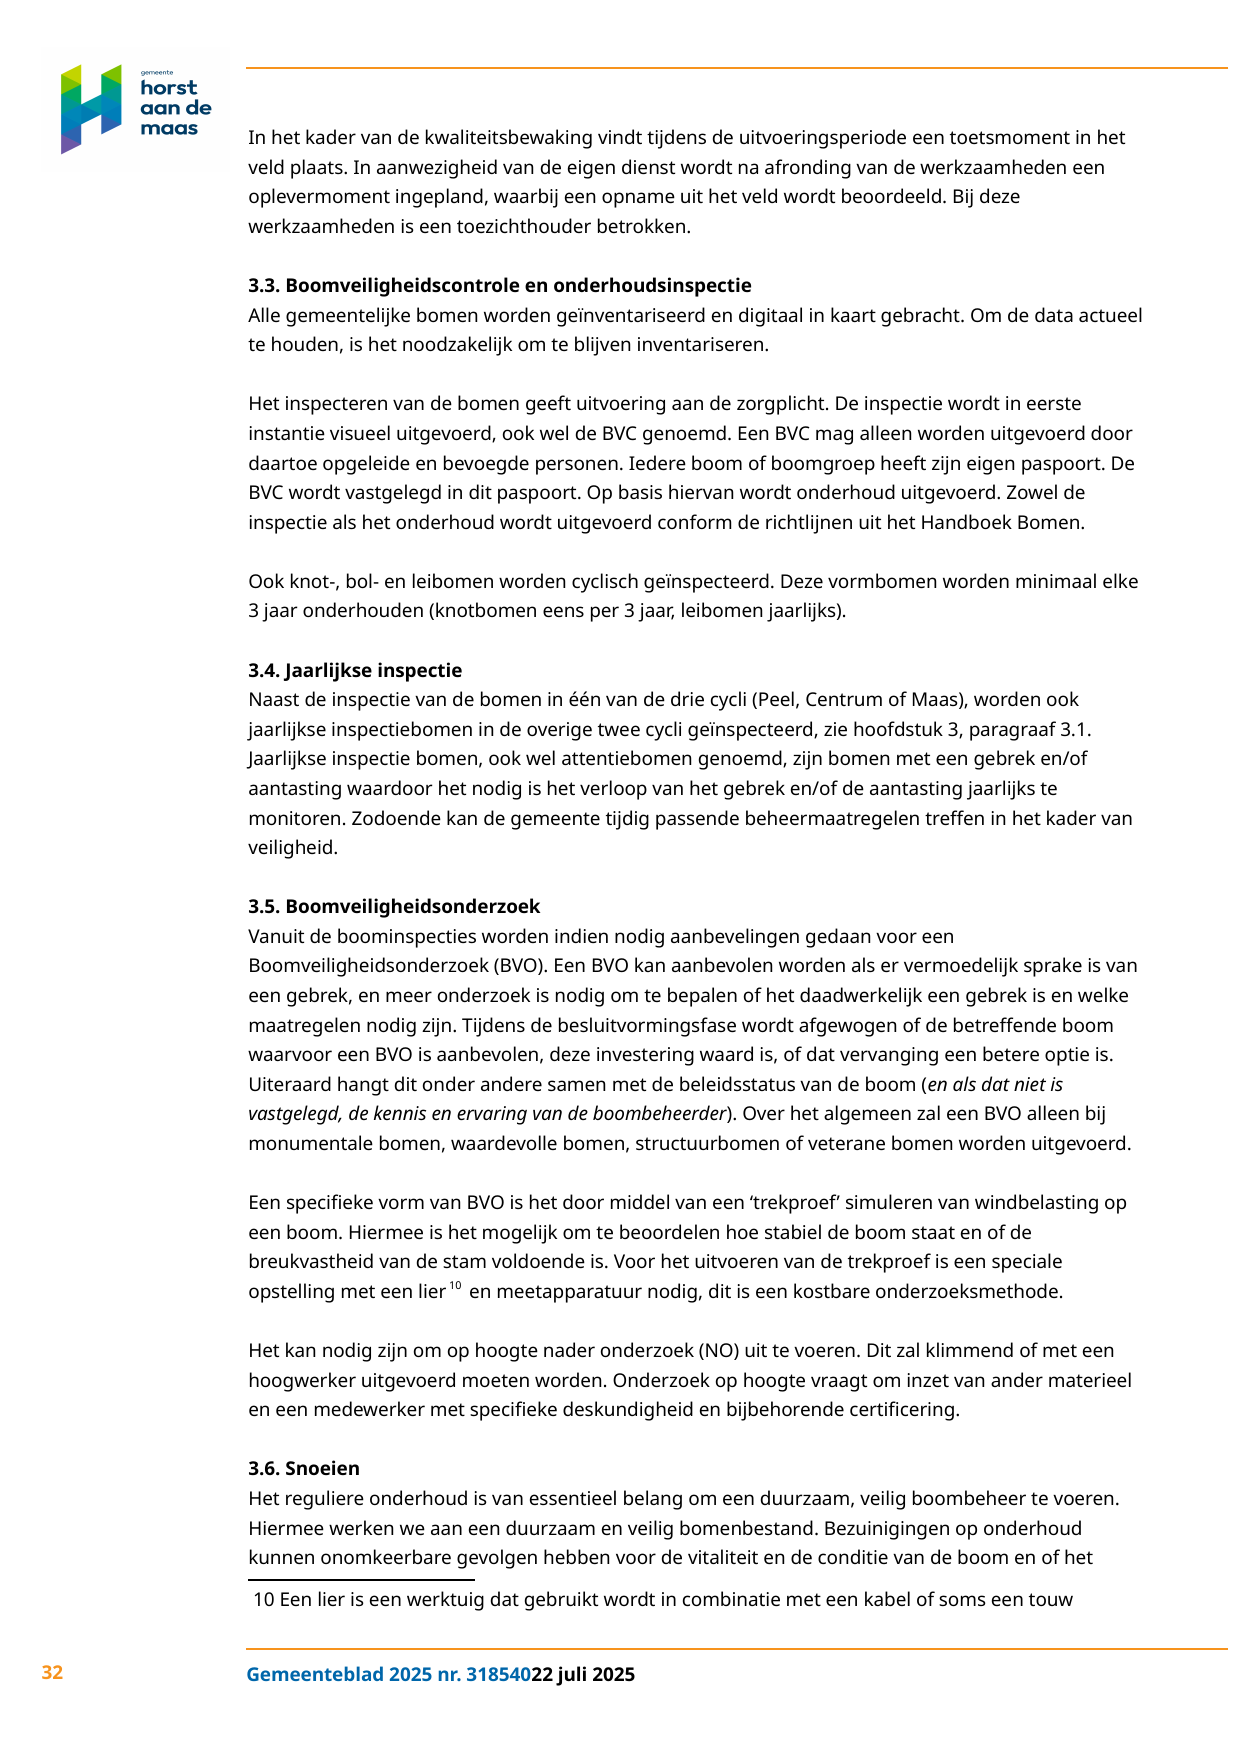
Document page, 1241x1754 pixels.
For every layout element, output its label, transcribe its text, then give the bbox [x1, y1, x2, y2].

text Ook knot-, bol- en leibomen worden cyclisch geïnspecteerd. Deze vormbomen worden minimaal elke 3 jaar onderhouden (knotbomen eens per 3 jaar, leibomen jaarlijks). [248, 568, 1152, 623]
text 3.4. Jaarlijkse inspectie [248, 657, 1152, 683]
text In het kader van de kwaliteitsbewaking vindt tijdens de uitvoeringsperiode een toetsmoment in het veld plaats. In aanwezigheid van de eigen dienst wordt na afronding van de werkzaamheden een oplevermoment ingepland, waarbij een opname uit het veld wordt beoordeeld. Bij deze werkzaamheden is een toezichthouder betrokken. [248, 124, 1152, 239]
text Het reguliere onderhoud is van essentieel belang om een duurzaam, veilig boombeheer te voeren. Hiermee werken we aan een duurzaam en veilig bomenbestand. Bezuinigingen op onderhoud kunnen onomkeerbare gevolgen hebben voor de vitaliteit en de conditie van de boom en of het [248, 1485, 1152, 1570]
text Een specifieke vorm van BVO is het door middel van een ‘trekproef’ simuleren van windbelasting op een boom. Hiermee is het mogelijk om te beoordelen hoe stabiel de boom staat en of de breukvastheid van de stam voldoende is. Voor het uitvoeren van de trekproef is een speciale opstelling met een lier en meetapparatuur nodig, dit is een kostbare onderzoeksmethode. [248, 1189, 1152, 1304]
text Alle gemeentelijke bomen worden geïnventariseerd en digitaal in kaart gebracht. Om de data actueel te houden, is het noodzakelijk om te blijven inventariseren. [248, 302, 1152, 357]
text Vanuit de boominspecties worden indien nodig aanbevelingen gedaan voor een Boomveiligheidsonderzoek (BVO). Een BVO kan aanbevolen worden als er vermoedelijk sprake is van een gebrek, en meer onderzoek is nodig om te bepalen of het daadwerkelijk een gebrek is en welke maatregelen nodig zijn. Tijdens de besluitvormingsfase wordt afgewogen of de betreffende boom waarvoor een BVO is aanbevolen, deze investering waard is, of dat vervanging een betere optie is. Uiteraard hangt dit onder andere samen met de beleidsstatus van de boom (en als dat niet is vastgelegd, de kennis en ervaring van de boombeheerder). Over het algemeen zal een BVO alleen bij monumentale bomen, waardevolle bomen, structuurbomen of veterane bomen worden uitgevoerd. [248, 923, 1152, 1156]
text Naast de inspectie van de bomen in één van de drie cycli (Peel, Centrum of Maas), worden ook jaarlijkse inspectiebomen in de overige twee cycli geïnspecteerd, zie hoofdstuk 3, paragraaf 3.1. Jaarlijkse inspectie bomen, ook wel attentiebomen genoemd, zijn bomen met een gebrek en/of aantasting waardoor het nodig is het verloop van het gebrek en/of de aantasting jaarlijks te monitoren. Zodoende kan de gemeente tijdig passende beheermaatregelen treffen in het kader van veiligheid. [248, 686, 1152, 860]
text 3.5. Boomveiligheidsonderzoek [248, 893, 1152, 919]
text Een lier is een werktuig dat gebruikt wordt in combinatie met een kabel of soms een touw [248, 1586, 1152, 1612]
picture [41, 47, 231, 172]
text 3.6. Snoeien [248, 1456, 1152, 1481]
text Het kan nodig zijn om op hoogte nader onderzoek (NO) uit te voeren. Dit zal klimmend of met een hoogwerker uitgevoerd moeten worden. Onderzoek op hoogte vraagt om inzet van ander materieel en een medewerker met specifieke deskundigheid en bijbehorende certificering. [248, 1337, 1152, 1422]
text 3.3. Boomveiligheidscontrole en onderhoudsinspectie [248, 272, 1152, 298]
text Het inspecteren van de bomen geeft uitvoering aan de zorgplicht. De inspectie wordt in eerste instantie visueel uitgevoerd, ook wel de BVC genoemd. Een BVC mag alleen worden uitgevoerd door daartoe opgeleide en bevoegde personen. Iedere boom of boomgroep heeft zijn eigen paspoort. De BVC wordt vastgelegd in dit paspoort. Op basis hiervan wordt onderhoud uitgevoerd. Zowel de inspectie als het onderhoud wordt uitgevoerd conform de richtlijnen uit het Handboek Bomen. [248, 391, 1152, 535]
